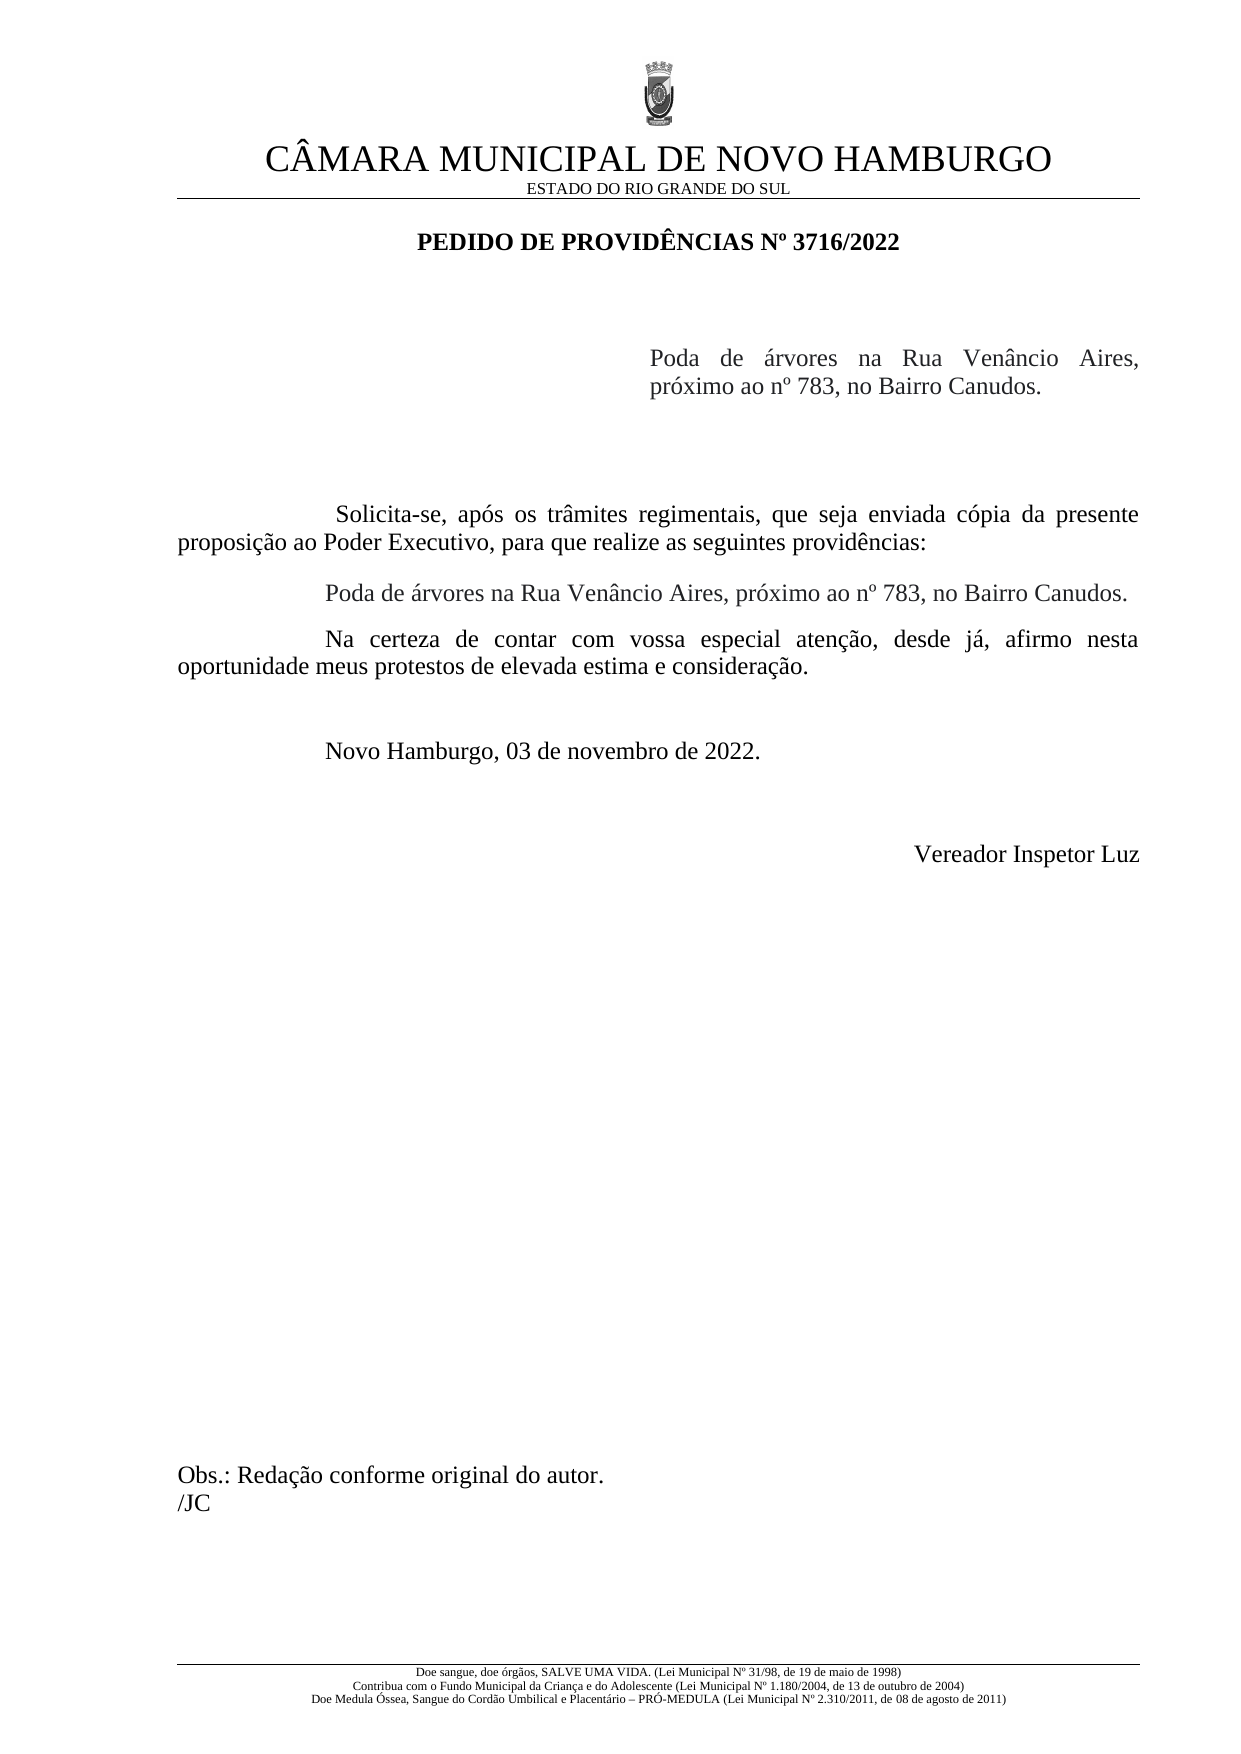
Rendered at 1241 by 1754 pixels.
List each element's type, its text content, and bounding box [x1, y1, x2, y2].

text Solicita-se, após os trâmites regimentais, que seja enviada cópia da presente proposição ao Poder Executivo, para que realize as seguintes providências: [177, 500, 1140, 556]
text PEDIDO DE PROVIDÊNCIAS Nº 3716/2022 [177, 228, 1140, 256]
text /JC [177, 1489, 1140, 1517]
text Vereador Inspetor Luz [177, 840, 1140, 868]
text Obs.: Redação conforme original do autor. [177, 1461, 1140, 1489]
text Poda de árvores na Rua Venâncio Aires, próximo ao nº 783, no Bairro Canudos. [649, 344, 1140, 400]
text Na certeza de contar com vossa especial atenção, desde já, afirmo nesta oportunidade meus protestos de elevada estima e consideração. [177, 625, 1140, 680]
text Novo Hamburgo, 03 de novembro de 2022. [177, 737, 1140, 765]
text Poda de árvores na Rua Venâncio Aires, próximo ao nº 783, no Bairro Canudos. [177, 579, 1140, 607]
